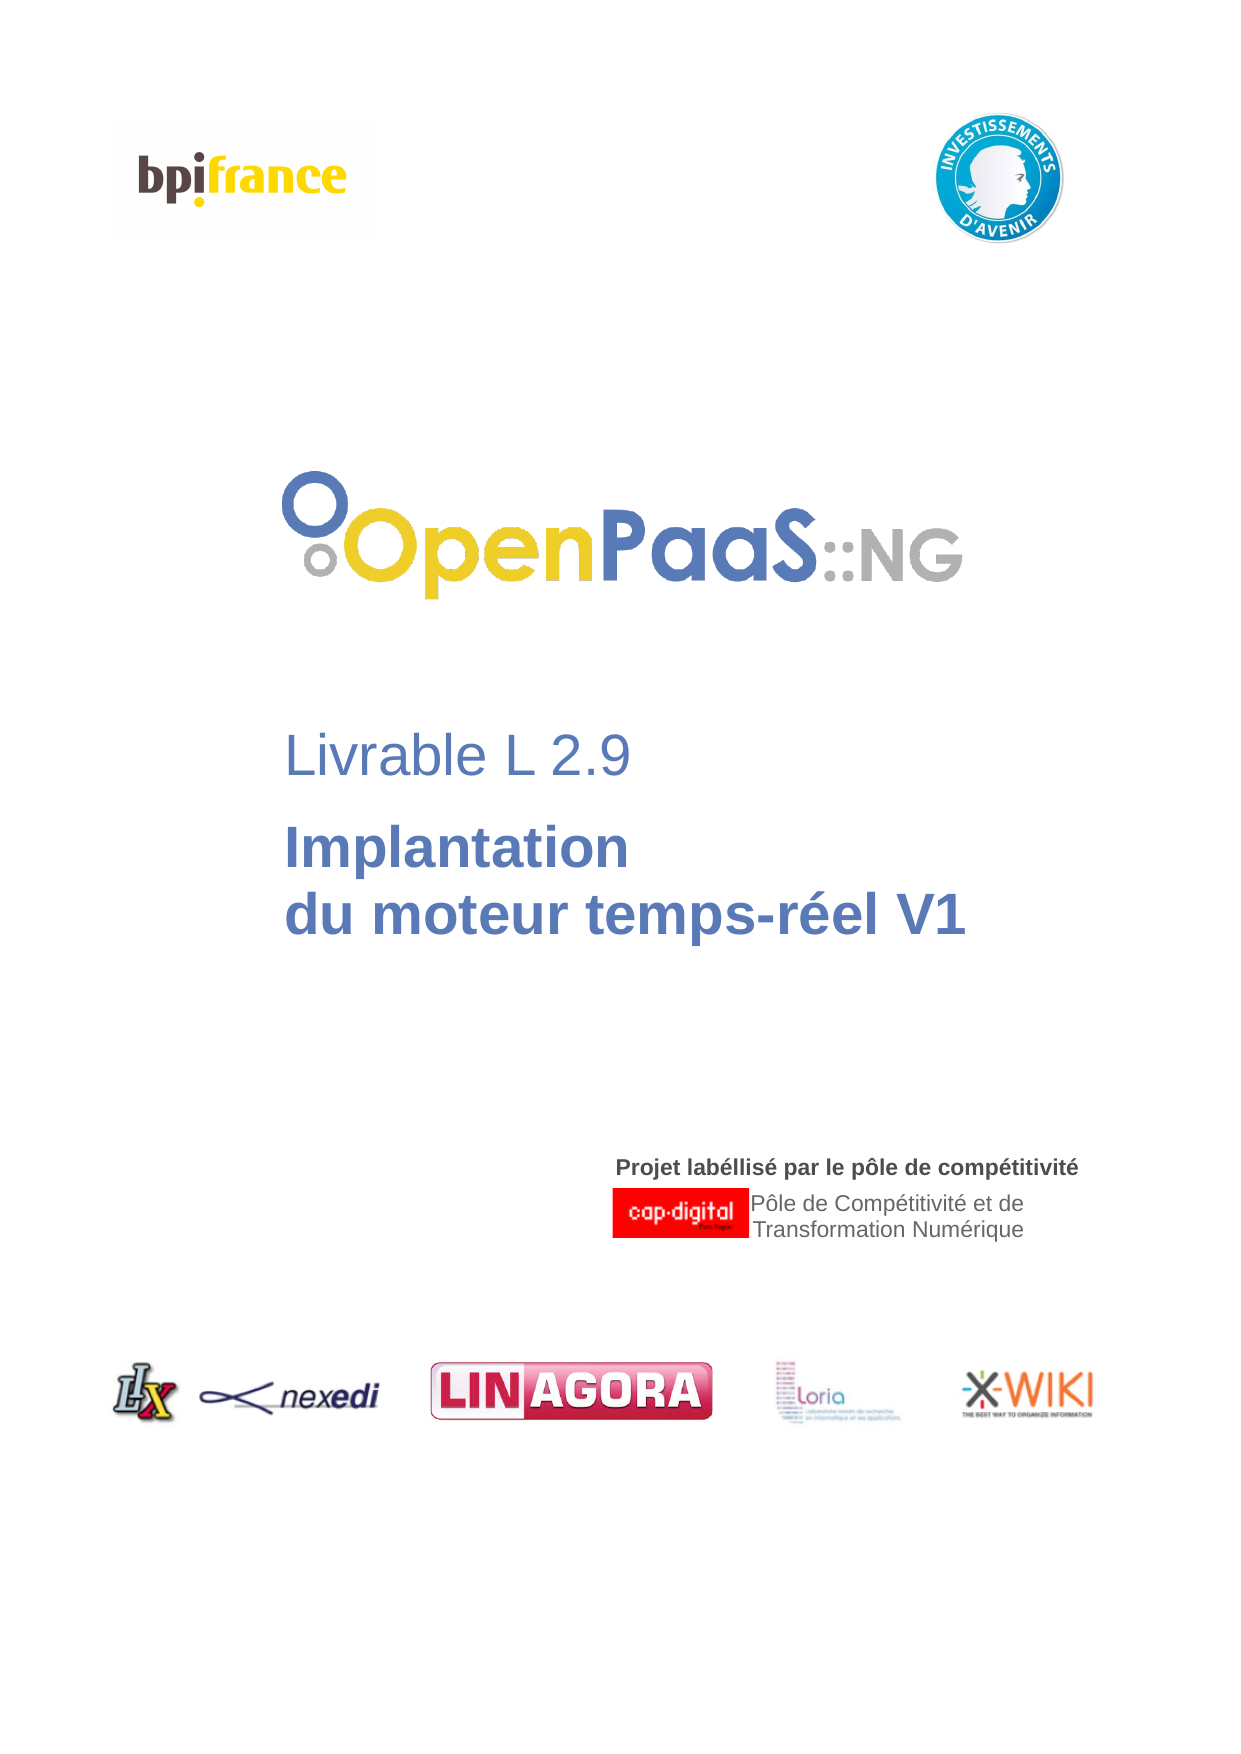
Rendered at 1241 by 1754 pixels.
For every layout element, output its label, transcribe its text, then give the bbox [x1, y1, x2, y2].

picture [612, 1188, 750, 1238]
picture [904, 108, 1096, 248]
picture [278, 468, 963, 602]
text Pôle de Compétitivité et de [750, 1190, 1082, 1216]
text Projet labéllisé par le pôle de compétitivité [613, 1154, 1082, 1180]
text Transformation Numérique [613, 1216, 1082, 1243]
picture [109, 122, 375, 237]
picture [102, 1357, 1107, 1432]
text Livrable L 2.9 [284, 721, 1137, 788]
text Implantation du moteur temps-réel V1 [284, 813, 1137, 947]
